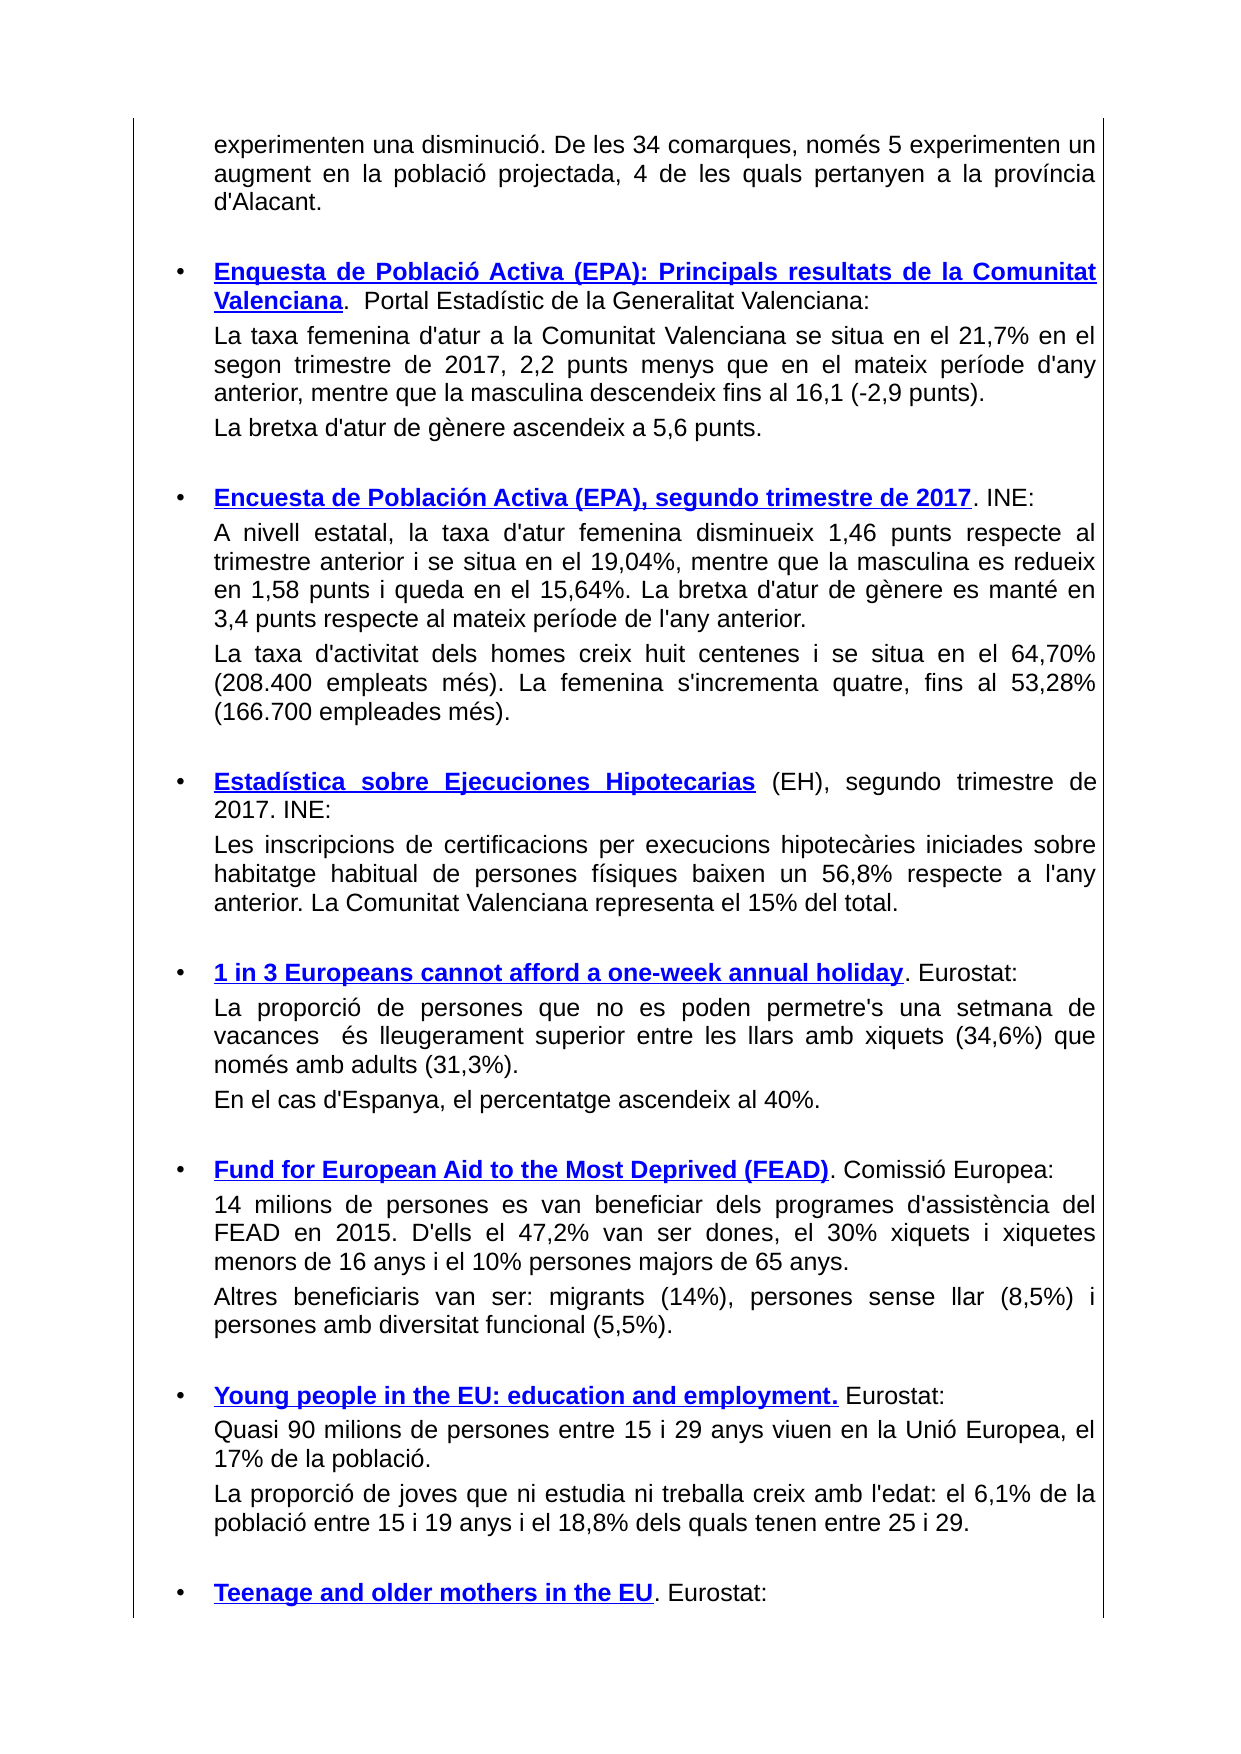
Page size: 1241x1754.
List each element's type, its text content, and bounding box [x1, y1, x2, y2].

table_cell experimenten una disminució. De les 34 comarques, només 5 experimenten un augment en la població projectada, 4 de les quals pertanyen a la província d'Alacant. Enquesta de Població Activa (EPA): Principals resultats de la Comunitat Valenciana. Portal Estadístic de la Generalitat Valenciana: La taxa femenina d'atur a la Comunitat Valenciana se situa en el 21,7% en el segon trimestre de 2017, 2,2 punts menys que en el mateix període d'any anterior, mentre que la masculina descendeix fins al 16,1 (-2,9 punts). La bretxa d'atur de gènere ascendeix a 5,6 punts. Encuesta de Población Activa (EPA), segundo trimestre de 2017. INE: A nivell estatal, la taxa d'atur femenina disminueix 1,46 punts respecte al trimestre anterior i se situa en el 19,04%, mentre que la masculina es redueix en 1,58 punts i queda en el 15,64%. La bretxa d'atur de gènere es manté en 3,4 punts respecte al mateix període de l'any anterior. La taxa d'activitat dels homes creix huit centenes i se situa en el 64,70% (208.400 empleats més). La femenina s'incrementa quatre, fins al 53,28% (166.700 empleades més). Estadística sobre Ejecuciones Hipotecarias (EH), segundo trimestre de 2017. INE: Les inscripcions de certificacions per execucions hipotecàries iniciades sobre habitatge habitual de persones físiques baixen un 56,8% respecte a l'any anterior. La Comunitat Valenciana representa el 15% del total. 1 in 3 Europeans cannot afford a one-week annual holiday. Eurostat: La proporció de persones que no es poden permetre's una setmana de vacances és lleugerament superior entre les llars amb xiquets (34,6%) que només amb adults (31,3%). En el cas d'Espanya, el percentatge ascendeix al 40%. Fund for European Aid to the Most Deprived (FEAD). Comissió Europea: 14 milions de persones es van beneficiar dels programes d'assistència del FEAD en 2015. D'ells el 47,2% van ser dones, el 30% xiquets i xiquetes menors de 16 anys i el 10% persones majors de 65 anys. Altres beneficiaris van ser: migrants (14%), persones sense llar (8,5%) i persones amb diversitat funcional (5,5%). Young people in the EU: education and employment. Eurostat: Quasi 90 milions de persones entre 15 i 29 anys viuen en la Unió Europea, el 17% de la població. La proporció de joves que ni estudia ni treballa creix amb l'edat: el 6,1% de la població entre 15 i 19 anys i el 18,8% dels quals tenen entre 25 i 29. Teenage and older mothers in the EU. Eurostat: [134, 118, 1103, 1618]
